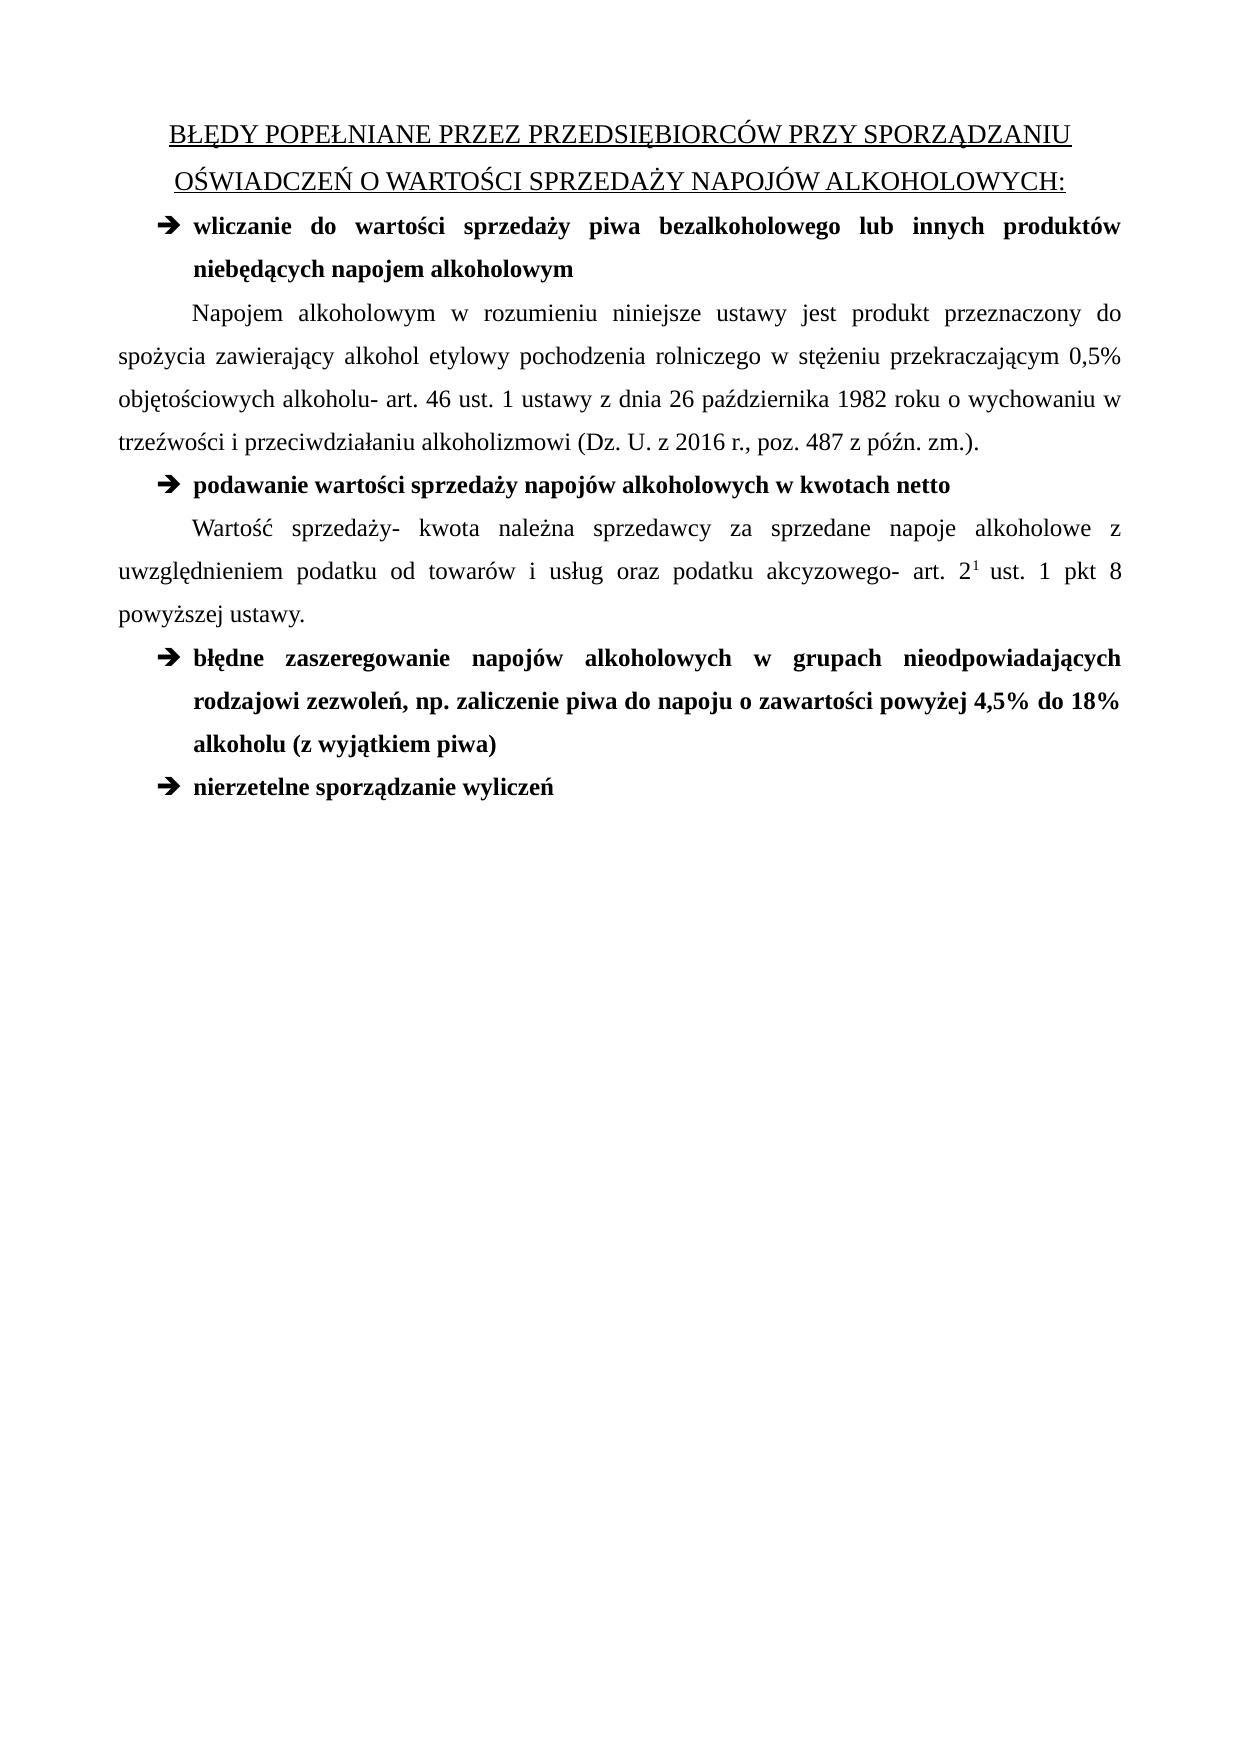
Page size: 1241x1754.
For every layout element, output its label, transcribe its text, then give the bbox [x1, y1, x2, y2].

list podawanie wartości sprzedaży napojów alkoholowych w kwotach netto [156, 470, 1122, 499]
list błędne zaszeregowanie napojów alkoholowych w grupach nieodpowiadających rodzajowi zezwoleń, np. zaliczenie piwa do napoju o zawartości powyżej 4,5% do 18% alkoholu (z wyjątkiem piwa) [156, 643, 1122, 758]
list nierzetelne sporządzanie wyliczeń [156, 772, 1122, 801]
text Wartość sprzedaży- kwota należna sprzedawcy za sprzedane napoje alkoholowe z uwzględnieniem podatku od towarów i usług oraz podatku akcyzowego- art. 21 ust. 1 pkt 8 powyższej ustawy. [118, 513, 1122, 628]
list wliczanie do wartości sprzedaży piwa bezalkoholowego lub innych produktów niebędących napojem alkoholowym [156, 211, 1122, 283]
text Napojem alkoholowym w rozumieniu niniejsze ustawy jest produkt przeznaczony do spożycia zawierający alkohol etylowy pochodzenia rolniczego w stężeniu przekraczającym 0,5% objętościowych alkoholu- art. 46 ust. 1 ustawy z dnia 26 października 1982 roku o wychowaniu w trzeźwości i przeciwdziałaniu alkoholizmowi (Dz. U. z 2016 r., poz. 487 z późn. zm.). [118, 298, 1122, 456]
text BŁĘDY POPEŁNIANE PRZEZ PRZEDSIĘBIORCÓW PRZY SPORZĄDZANIU OŚWIADCZEŃ O WARTOŚCI SPRZEDAŻY NAPOJÓW ALKOHOLOWYCH: [118, 118, 1122, 196]
